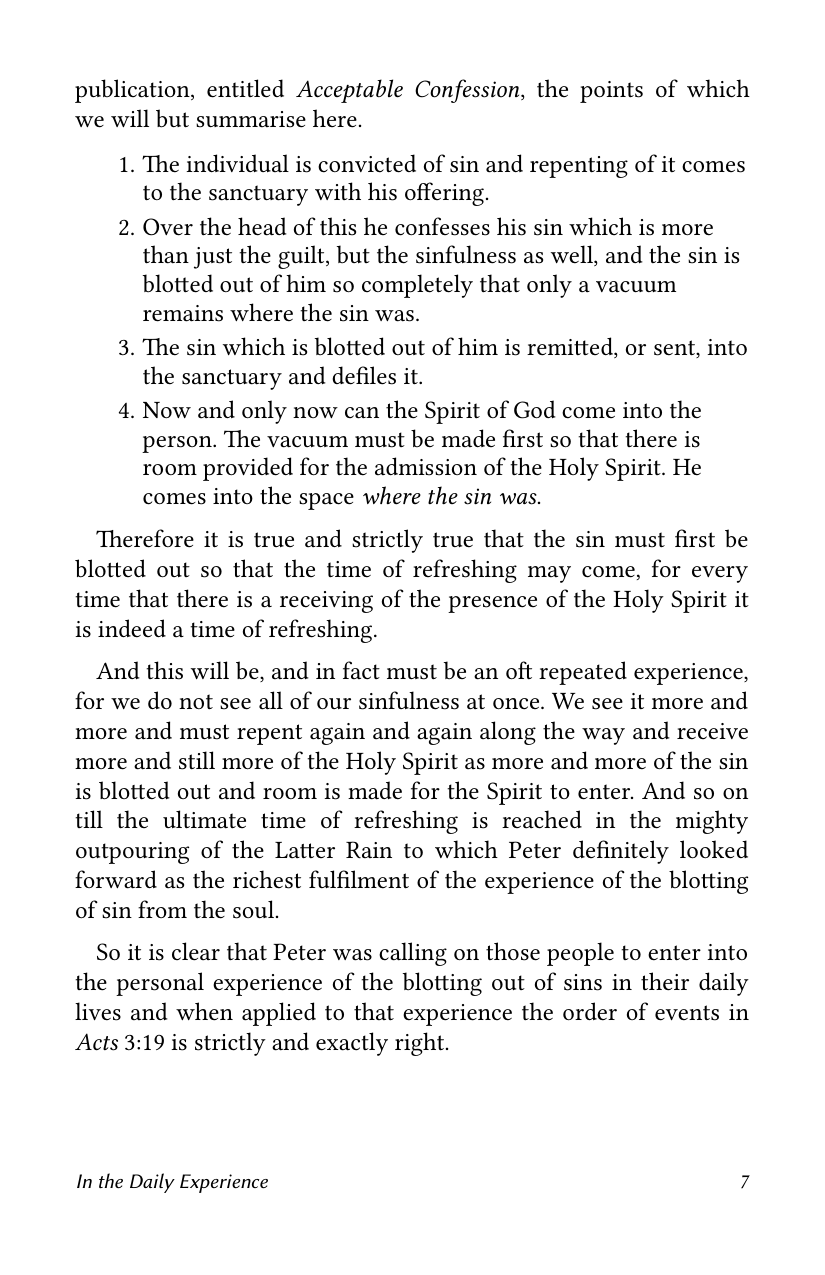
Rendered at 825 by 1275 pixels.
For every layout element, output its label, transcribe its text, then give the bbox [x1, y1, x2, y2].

text And this will be, and in fact must be an oft repeated experience, for we do not see all of our sinfulness at once. We see it more and more and must repent again and again along the way and receive more and still more of the Holy Spirit as more and more of the sin is blotted out and room is made for the Spirit to enter. And so on till the ultimate time of refreshing is reached in the mighty outpouring of the Latter Rain to which Peter definitely looked forward as the richest fulfilment of the experience of the blotting of sin from the soul. [75, 657, 750, 925]
text Therefore it is true and strictly true that the sin must first be blotted out so that the time of refreshing may come, for every time that there is a receiving of the presence of the Holy Spirit it is indeed a time of refreshing. [75, 525, 750, 644]
text So it is clear that Peter was calling on those people to enter into the personal experience of the blotting out of sins in their daily lives and when applied to that experience the order of events in Acts 3:19 is strictly and exactly right. [75, 938, 750, 1056]
text publication, entitled Acceptable Confession, the points of which we will but summarise here. [75, 75, 750, 133]
list Over the head of this he confesses his sin which is more than just the guilt, but the sinfulness as well, and the sin is blotted out of him so completely that only a vacuum remains where the sin was. [135, 213, 750, 327]
list Now and only now can the Spirit of God come into the person. The vacuum must be made first so that there is room provided for the admission of the Holy Spirit. He comes into the space where the sin was. [135, 396, 750, 510]
list The sin which is blotted out of him is remitted, or sent, into the sanctuary and defiles it. [135, 333, 750, 390]
list The individual is convicted of sin and repenting of it comes to the sanctuary with his offering. [135, 150, 750, 207]
